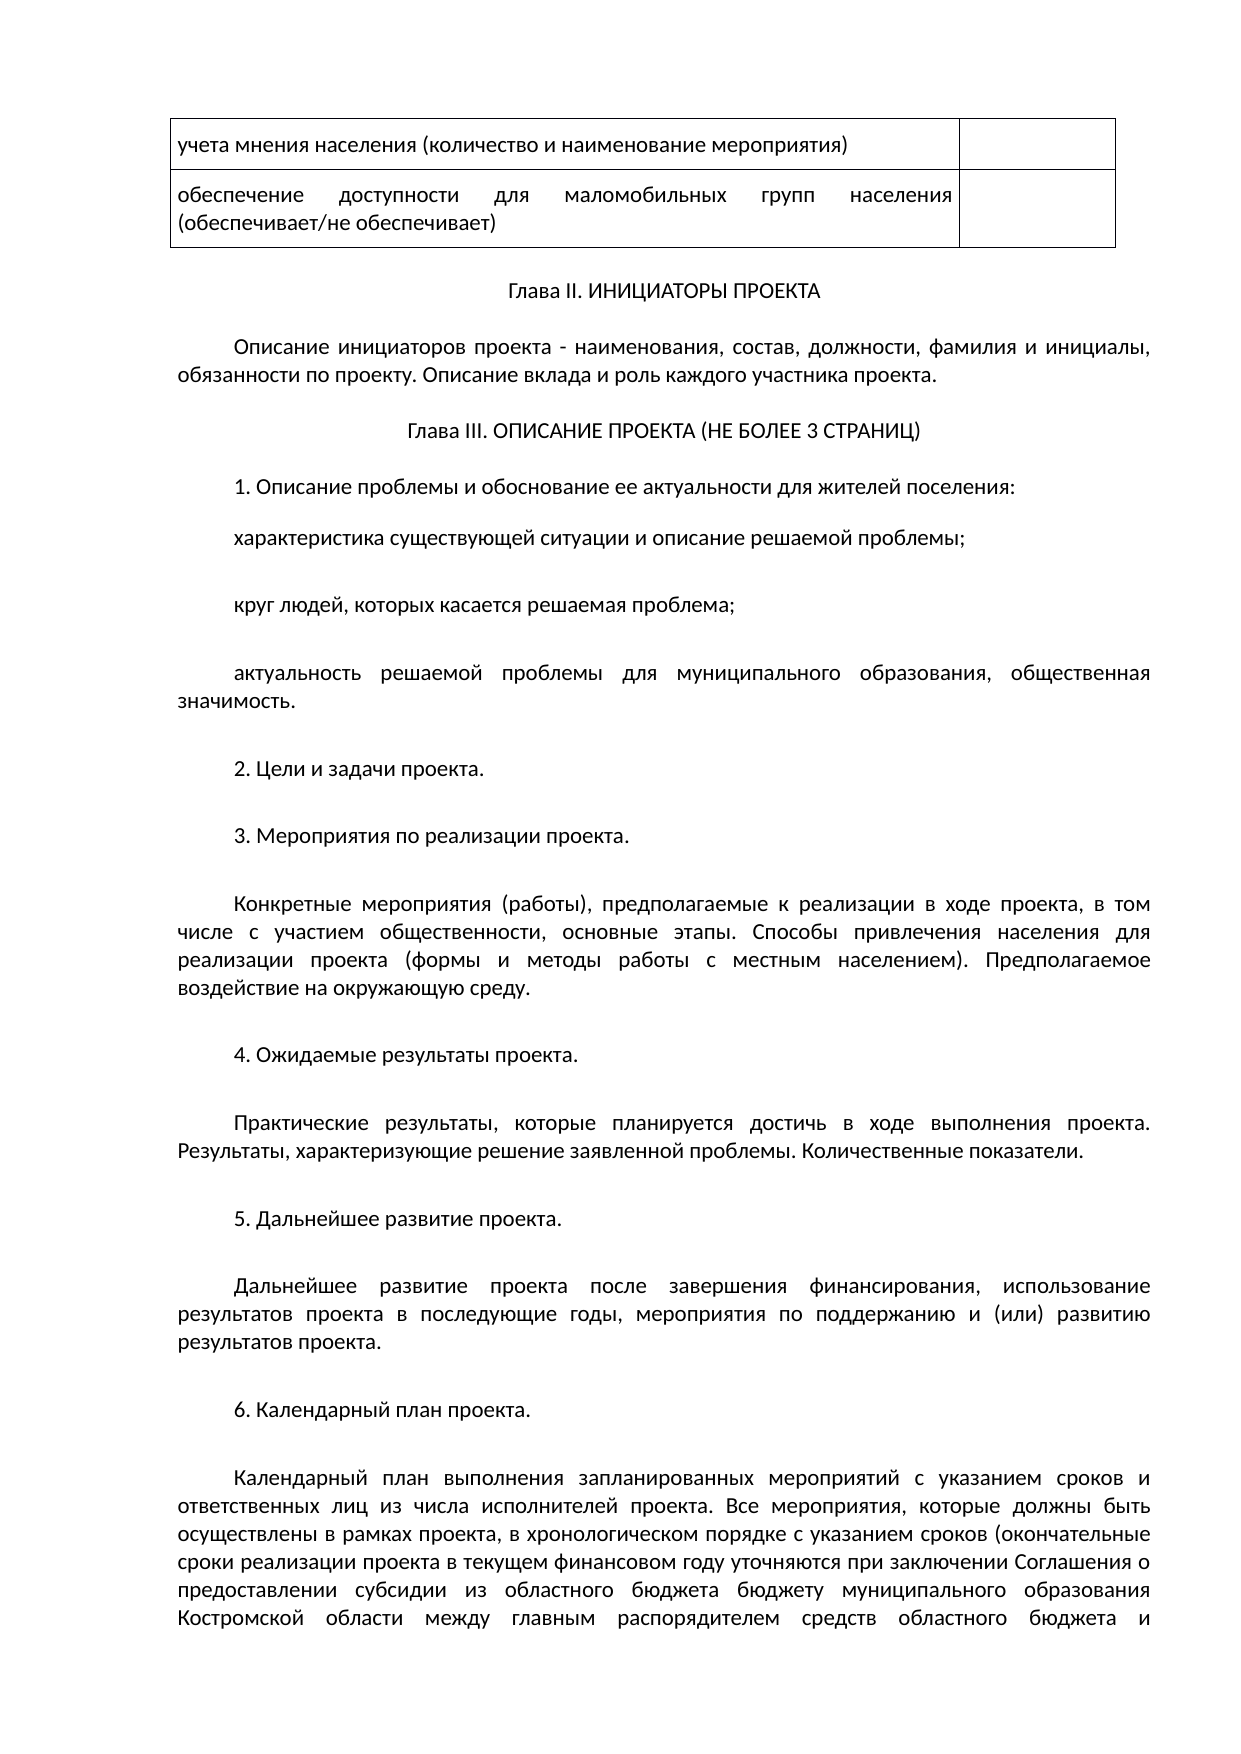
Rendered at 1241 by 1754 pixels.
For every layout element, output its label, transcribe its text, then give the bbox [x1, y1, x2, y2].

text Глава III. ОПИСАНИЕ ПРОЕКТА (НЕ БОЛЕЕ 3 СТРАНИЦ) [177, 416, 1152, 444]
text круг людей, которых касается решаемая проблема; [177, 591, 1152, 618]
text характеристика существующей ситуации и описание решаемой проблемы; [177, 523, 1152, 551]
table_cell [960, 170, 1115, 247]
text 5. Дальнейшее развитие проекта. [177, 1204, 1152, 1232]
text Календарный план выполнения запланированных мероприятий с указанием сроков и ответственных лиц из числа исполнителей проекта. Все мероприятия, которые должны быть осуществлены в рамках проекта, в хронологическом порядке с указанием сроков (окончательные сроки реализации проекта в текущем финансовом году уточняются при заключении Соглашения о предоставлении субсидии из областного бюджета бюджету муниципального образования Костромской области между главным распорядителем средств областного бюджета и [177, 1463, 1152, 1631]
text Дальнейшее развитие проекта после завершения финансирования, использование результатов проекта в последующие годы, мероприятия по поддержанию и (или) развитию результатов проекта. [177, 1271, 1152, 1356]
text 1. Описание проблемы и обоснование ее актуальности для жителей поселения: [177, 472, 1152, 500]
text 2. Цели и задачи проекта. [177, 754, 1152, 782]
text Практические результаты, которые планируется достичь в ходе выполнения проекта. Результаты, характеризующие решение заявленной проблемы. Количественные показатели. [177, 1108, 1152, 1164]
text Глава II. ИНИЦИАТОРЫ ПРОЕКТА [177, 276, 1152, 304]
text Описание инициаторов проекта - наименования, состав, должности, фамилия и инициалы, обязанности по проекту. Описание вклада и роль каждого участника проекта. [177, 332, 1152, 388]
text 6. Календарный план проекта. [177, 1395, 1152, 1423]
text актуальность решаемой проблемы для муниципального образования, общественная значимость. [177, 658, 1152, 714]
table_cell обеспечение доступности для маломобильных групп населения (обеспечивает/не обеспечивает) [171, 170, 959, 247]
table_cell [960, 119, 1115, 168]
table_cell учета мнения населения (количество и наименование мероприятия) [171, 119, 959, 168]
text 3. Мероприятия по реализации проекта. [177, 821, 1152, 849]
text Конкретные мероприятия (работы), предполагаемые к реализации в ходе проекта, в том числе с участием общественности, основные этапы. Способы привлечения населения для реализации проекта (формы и методы работы с местным населением). Предполагаемое воздействие на окружающую среду. [177, 889, 1152, 1001]
text 4. Ожидаемые результаты проекта. [177, 1041, 1152, 1069]
